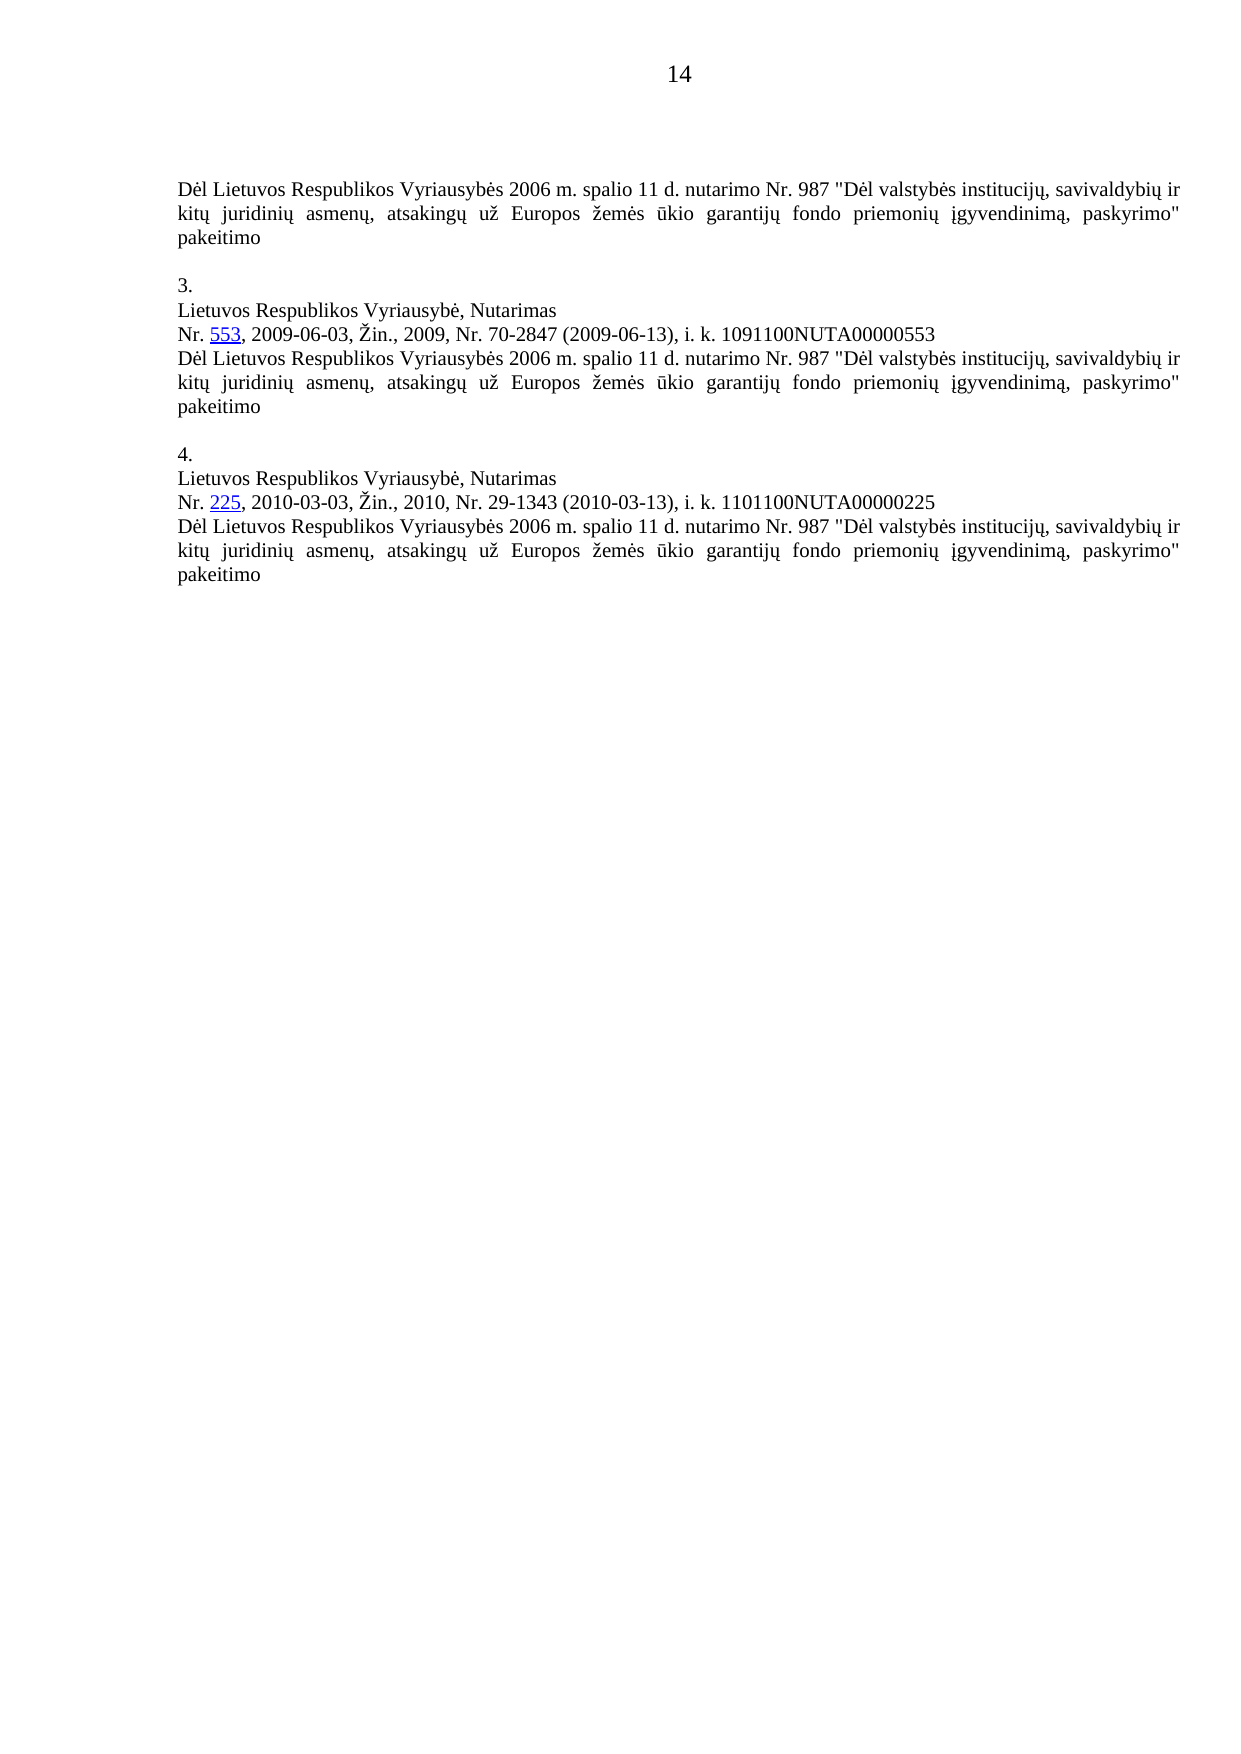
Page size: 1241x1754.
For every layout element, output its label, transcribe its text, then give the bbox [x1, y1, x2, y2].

text Dėl Lietuvos Respublikos Vyriausybės 2006 m. spalio 11 d. nutarimo Nr. 987 "Dėl valstybės institucijų, savivaldybių ir kitų juridinių asmenų, atsakingų už Europos žemės ūkio garantijų fondo priemonių įgyvendinimą, paskyrimo" pakeitimo [177, 514, 1181, 586]
text 3. [177, 273, 1181, 297]
text Lietuvos Respublikos Vyriausybė, Nutarimas [177, 297, 1181, 322]
text Nr. 225, 2010-03-03, Žin., 2010, Nr. 29-1343 (2010-03-13), i. k. 1101100NUTA00000225 [177, 490, 1181, 514]
text Nr. 553, 2009-06-03, Žin., 2009, Nr. 70-2847 (2009-06-13), i. k. 1091100NUTA00000553 [177, 322, 1181, 346]
text Lietuvos Respublikos Vyriausybė, Nutarimas [177, 466, 1181, 490]
text 4. [177, 442, 1181, 466]
text Dėl Lietuvos Respublikos Vyriausybės 2006 m. spalio 11 d. nutarimo Nr. 987 "Dėl valstybės institucijų, savivaldybių ir kitų juridinių asmenų, atsakingų už Europos žemės ūkio garantijų fondo priemonių įgyvendinimą, paskyrimo" pakeitimo [177, 177, 1181, 249]
text Dėl Lietuvos Respublikos Vyriausybės 2006 m. spalio 11 d. nutarimo Nr. 987 "Dėl valstybės institucijų, savivaldybių ir kitų juridinių asmenų, atsakingų už Europos žemės ūkio garantijų fondo priemonių įgyvendinimą, paskyrimo" pakeitimo [177, 346, 1181, 418]
